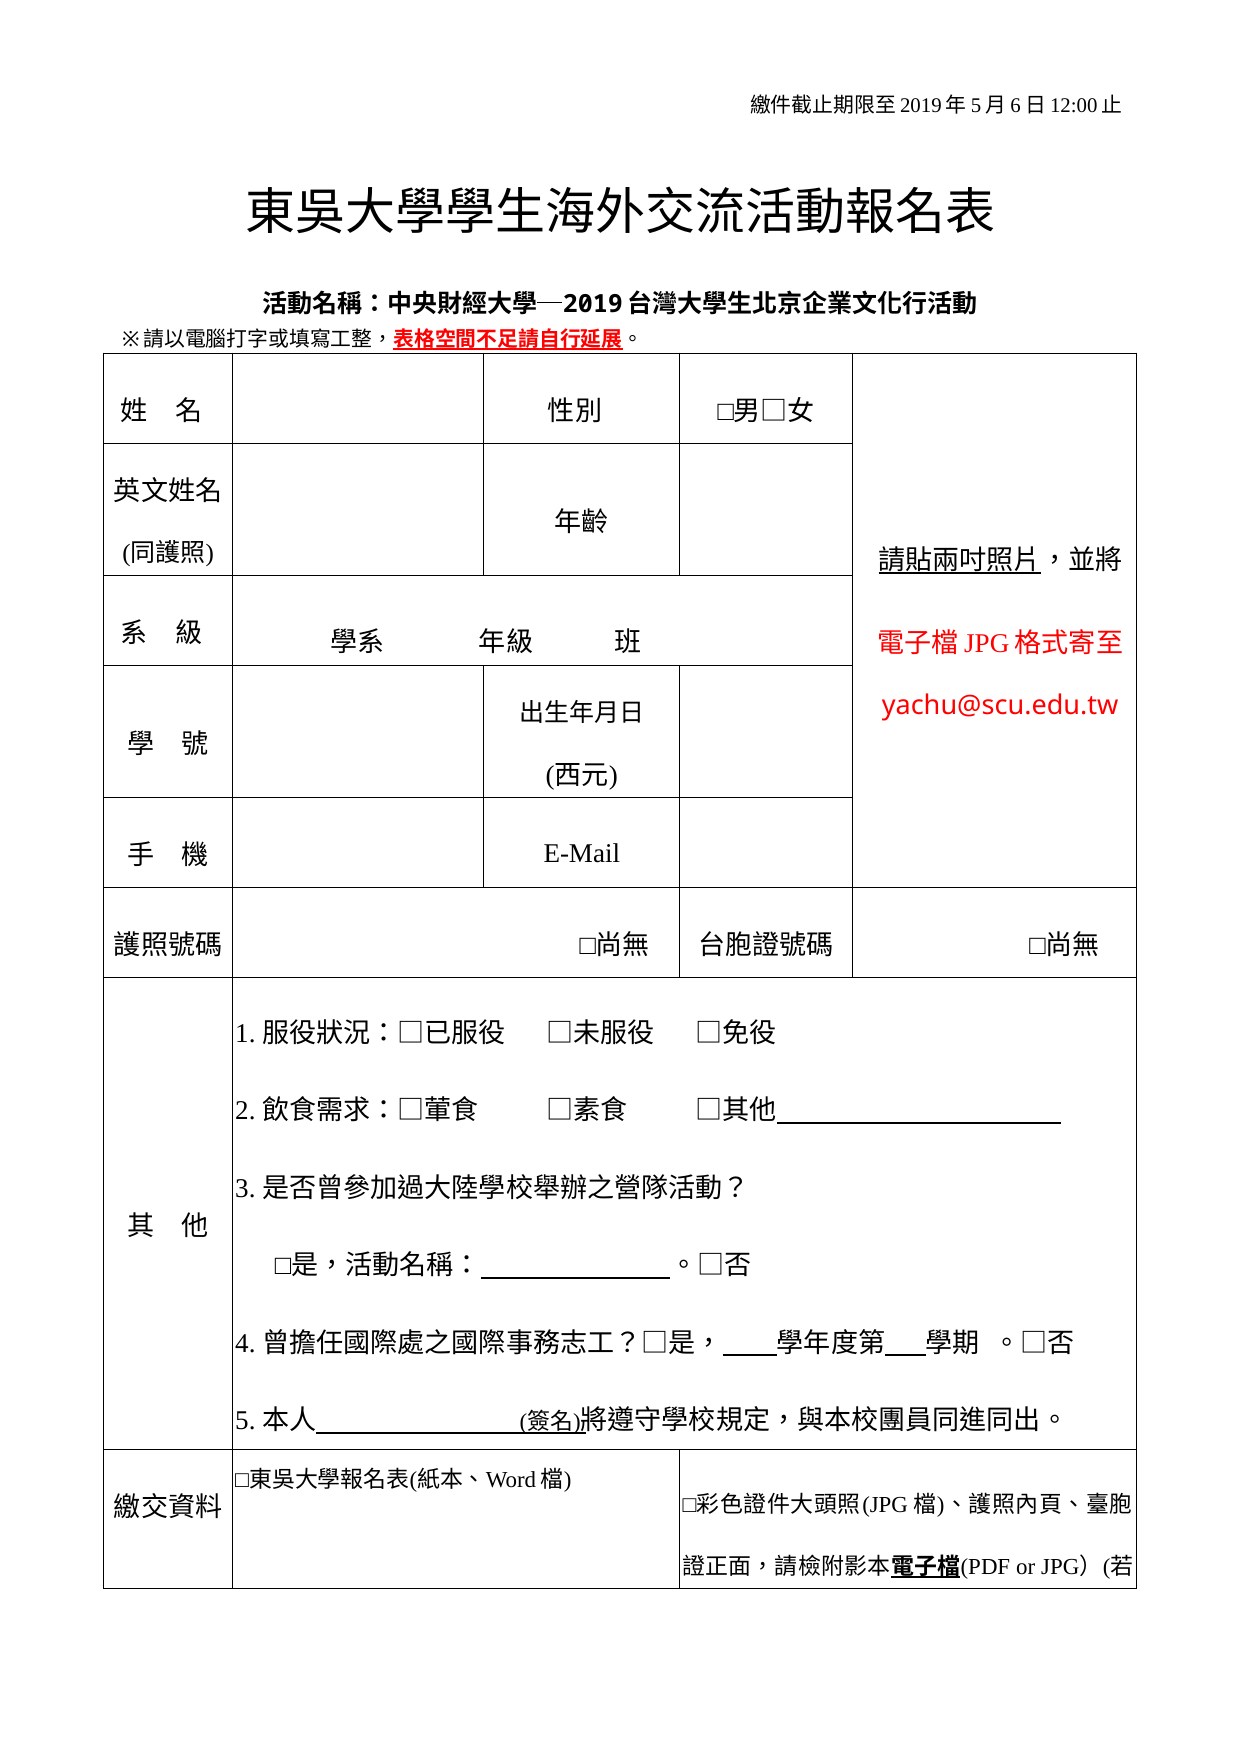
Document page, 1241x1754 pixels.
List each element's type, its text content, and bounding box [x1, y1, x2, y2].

table_header 性別 [484, 354, 679, 443]
table_cell [680, 798, 852, 887]
table_header [233, 354, 483, 443]
table_cell [680, 666, 852, 797]
table_cell [233, 666, 483, 797]
table_cell 手 機 [104, 798, 232, 887]
table_header 請貼兩吋照片，並將 電子檔JPG格式寄至yachu@scu.edu.tw [853, 354, 1136, 887]
table_cell [680, 444, 852, 574]
table_cell E-Mail [484, 798, 679, 887]
table_cell □尚無 [233, 888, 679, 977]
table_cell 學 號 [104, 666, 232, 797]
table_cell □東吳大學報名表(紙本、Word檔) [233, 1450, 679, 1588]
table_cell 其 他 [104, 978, 232, 1449]
table_cell □尚無 [853, 888, 1136, 977]
table_cell 1. 服役狀況：□已服役 □未服役 □免役 2. 飲食需求：□葷食 □素食 □其他 3. 是否曾參加過大陸學校舉辦之營隊活動？ □是，活動名稱： 。□否 4. 曾擔任國際處之國際事務志工？□是， 學年度第 學期 。□否 5. 本人 (簽名)將遵守學校規定，與本校團員同進同出。 [233, 978, 1136, 1449]
table_cell □彩色證件大頭照(JPG檔)、護照內頁、臺胞證正面，請檢附影本電子檔(PDF or JPG）(若 [680, 1450, 1136, 1588]
table_cell [233, 444, 483, 574]
table_header □男□女 [680, 354, 852, 443]
text 活動名稱：中央財經大學─2019台灣大學生北京企業文化行活動 [118, 260, 1122, 322]
table_cell 學系 年級 班 [233, 576, 852, 665]
table_cell [233, 798, 483, 887]
table_cell 台胞證號碼 [680, 888, 852, 977]
table_cell 系 級 [104, 576, 232, 665]
table_header 姓 名 [104, 354, 232, 443]
table_cell 出生年月日 (西元) [484, 666, 679, 797]
text 東吳大學學生海外交流活動報名表 [118, 135, 1122, 260]
text ※請以電腦打字或填寫工整，表格空間不足請自行延展。 [118, 322, 1122, 352]
table_cell 英文姓名 (同護照) [104, 444, 232, 574]
table_cell 護照號碼 [104, 888, 232, 977]
table_cell 年齡 [484, 444, 679, 574]
table_cell 繳交資料 [104, 1450, 232, 1588]
